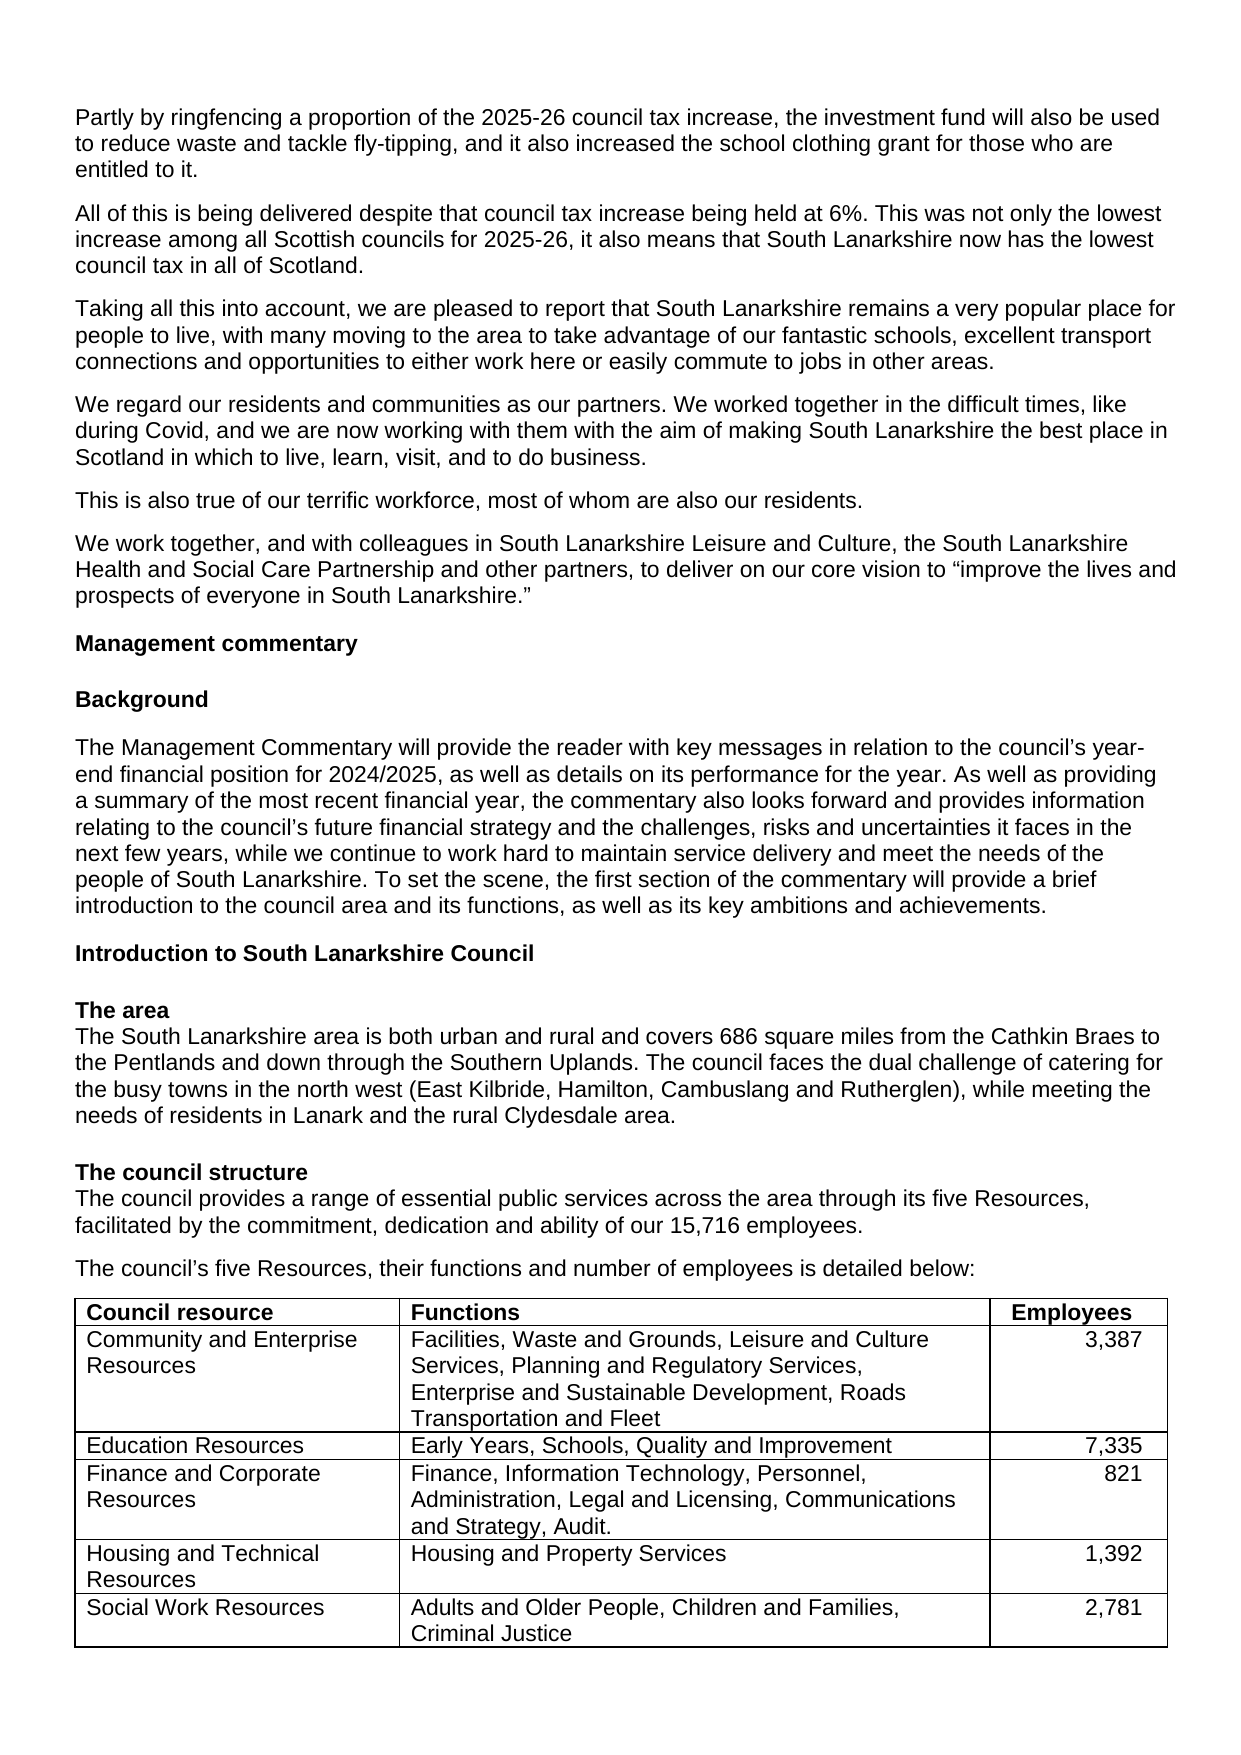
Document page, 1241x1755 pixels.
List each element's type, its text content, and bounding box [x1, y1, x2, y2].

text We regard our residents and communities as our partners. We worked together in the difficult times, like during Covid, and we are now working with them with the aim of making South Lanarkshire the best place in Scotland in which to live, learn, visit, and to do business. [75, 391, 1181, 470]
table_cell 1,392 [991, 1540, 1167, 1593]
table_cell Finance and Corporate Resources [76, 1460, 399, 1539]
table_header Employees [991, 1299, 1167, 1325]
subtitle The South Lanarkshire area is both urban and rural and covers 686 square miles from the Cathkin Braes to the Pentlands and down through the Southern Uplands. The council faces the dual challenge of catering for the busy towns in the north west (East Kilbride, Hamilton, Cambuslang and Rutherglen), while meeting the needs of residents in Lanark and the rural Clydesdale area. [75, 1023, 1168, 1128]
table_cell Community and Enterprise Resources [76, 1326, 399, 1431]
subtitle Management commentary [75, 629, 1181, 682]
table_header Council resource [76, 1299, 399, 1325]
table_cell Education Resources [76, 1433, 399, 1459]
table_cell 2,781 [991, 1594, 1167, 1646]
text The council provides a range of essential public services across the area through its five Resources, facilitated by the commitment, dedication and ability of our 15,716 employees. [75, 1185, 1168, 1238]
table_cell Facilities, Waste and Grounds, Leisure and Culture Services, Planning and Regulatory Services, Enterprise and Sustainable Development, Roads Transportation and Fleet [400, 1326, 989, 1431]
table_cell Early Years, Schools, Quality and Improvement [400, 1433, 989, 1459]
subtitle Background [75, 686, 1181, 734]
table_cell Finance, Information Technology, Personnel, Administration, Legal and Licensing, Communications and Strategy, Audit. [400, 1460, 989, 1539]
text This is also true of our terrific workforce, most of whom are also our residents. [75, 487, 1181, 513]
text We work together, and with colleagues in South Lanarkshire Leisure and Culture, the South Lanarkshire Health and Social Care Partnership and other partners, to deliver on our core vision to “improve the lives and prospects of everyone in South Lanarkshire.” [75, 530, 1181, 609]
text All of this is being delivered despite that council tax increase being held at 6%. This was not only the lowest increase among all Scottish councils for 2025-26, it also means that South Lanarkshire now has the lowest council tax in all of Scotland. [75, 199, 1181, 278]
table_header Functions [400, 1299, 989, 1325]
text Taking all this into account, we are pleased to report that South Lanarkshire remains a very popular place for people to live, with many moving to the area to take advantage of our fantastic schools, excellent transport connections and opportunities to either work here or easily commute to jobs in other areas. [75, 295, 1181, 374]
table_cell Social Work Resources [76, 1594, 399, 1646]
text Partly by ringfencing a proportion of the 2025-26 council tax increase, the investment fund will also be used to reduce waste and tackle fly-tipping, and it also increased the school clothing grant for those who are entitled to it. [75, 104, 1181, 183]
subtitle Introduction to South Lanarkshire Council [75, 940, 1181, 966]
table_cell 821 [991, 1460, 1167, 1539]
table_cell 7,335 [991, 1433, 1167, 1459]
table_cell 3,387 [991, 1326, 1167, 1431]
subtitle The council structure [75, 1159, 1181, 1185]
table_cell Housing and Technical Resources [76, 1540, 399, 1593]
table_cell Adults and Older People, Children and Families, Criminal Justice [400, 1594, 989, 1646]
table_cell Housing and Property Services [400, 1540, 989, 1593]
subtitle The area [75, 997, 1181, 1023]
text The Management Commentary will provide the reader with key messages in relation to the council’s year-end financial position for 2024/2025, as well as details on its performance for the year. As well as providing a summary of the most recent financial year, the commentary also looks forward and provides information relating to the council’s future financial strategy and the challenges, risks and uncertainties it faces in the next few years, while we continue to work hard to maintain service delivery and meet the needs of the people of South Lanarkshire. To set the scene, the first section of the commentary will provide a brief introduction to the council area and its functions, as well as its key ambitions and achievements. [75, 734, 1168, 919]
text The council’s five Resources, their functions and number of employees is detailed below: [75, 1254, 1168, 1281]
